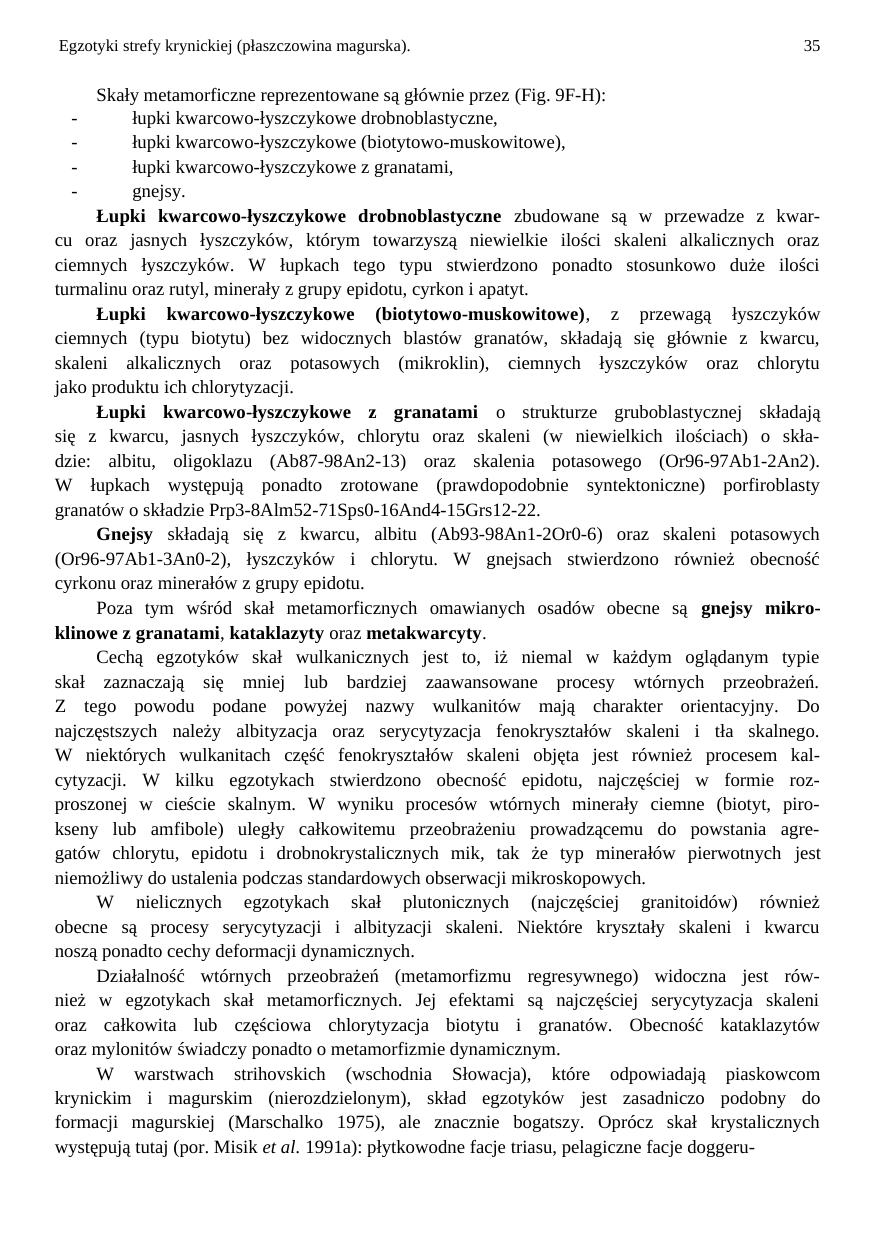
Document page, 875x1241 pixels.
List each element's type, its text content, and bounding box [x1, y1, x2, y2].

list łupki kwarcowo-łyszczykowe z granatami, [71, 154, 823, 178]
text W nielicznych egzotykach skał plutonicznych (najczęściej granitoidów) również obecne są procesy serycytyzacji i albityzacji skaleni. Niektóre kryształy skaleni i kwarcu noszą ponadto cechy deformacji dynamicznych. [54, 889, 821, 962]
list łupki kwarcowo-łyszczykowe (biotytowo-muskowitowe), [71, 129, 823, 154]
text Skały metamorficzne reprezentowane są głównie przez (Fig. 9F-H): [54, 86, 823, 105]
text Łupki kwarcowo-łyszczykowe (biotytowo-muskowitowe), z przewagą łyszczyków ciemnych (typu biotytu) bez widocznych blastów granatów, składają się głównie z kwarcu, skaleni alkalicznych oraz potasowych (mikroklin), ciemnych łyszczyków oraz chlorytu jako produktu ich chlorytyzacji. [54, 301, 821, 398]
text W warstwach strihovskich (wschodnia Słowacja), które odpowiadają piaskowcom krynickim i magurskim (nierozdzielonym), skład egzotyków jest zasadniczo podobny do formacji magurskiej (Marschalko 1975), ale znacznie bogatszy. Oprócz skał krystalicznych występują tutaj (por. Misik et al. 1991a): płytkowodne facje triasu, pelagiczne facje doggeru- [54, 1060, 821, 1158]
text Łupki kwarcowo-łyszczykowe z granatami o strukturze gruboblastycznej składają się z kwarcu, jasnych łyszczyków, chlorytu oraz skaleni (w niewielkich ilościach) o skła- dzie: albitu, oligoklazu (Ab87-98An2-13) oraz skalenia potasowego (Or96-97Ab1-2An2). W łupkach występują ponadto zrotowane (prawdopodobnie syntektoniczne) porfiroblasty granatów o składzie Prp3-8Alm52-71Sps0-16And4-15Grs12-22. [54, 398, 821, 521]
text Egzotyki strefy krynickiej (płaszczowina magurska). [58, 38, 411, 54]
text Działalność wtórnych przeobrażeń (metamorfizmu regresywnego) widoczna jest rów- nież w egzotykach skał metamorficznych. Jej efektami są najczęściej serycytyzacja skaleni oraz całkowita lub częściowa chlorytyzacja biotytu i granatów. Obecność kataklazytów oraz mylonitów świadczy ponadto o metamorfizmie dynamicznym. [54, 962, 821, 1060]
text Gnejsy składają się z kwarcu, albitu (Ab93-98An1-2Or0-6) oraz skaleni potasowych (Or96-97Ab1-3An0-2), łyszczyków i chlorytu. W gnejsach stwierdzono również obecność cyrkonu oraz minerałów z grupy epidotu. [54, 521, 821, 594]
text Poza tym wśród skał metamorficznych omawianych osadów obecne są gnejsy mikro- klinowe z granatami, kataklazyty oraz metakwarcyty. [54, 594, 821, 644]
text Łupki kwarcowo-łyszczykowe drobnoblastyczne zbudowane są w przewadze z kwar- cu oraz jasnych łyszczyków, którym towarzyszą niewielkie ilości skaleni alkalicznych oraz ciemnych łyszczyków. W łupkach tego typu stwierdzono ponadto stosunkowo duże ilości turmalinu oraz rutyl, minerały z grupy epidotu, cyrkon i apatyt. [54, 203, 821, 301]
text Cechą egzotyków skał wulkanicznych jest to, iż niemal w każdym oglądanym typie skał zaznaczają się mniej lub bardziej zaawansowane procesy wtórnych przeobrażeń. Z tego powodu podane powyżej nazwy wulkanitów mają charakter orientacyjny. Do najczęstszych należy albityzacja oraz serycytyzacja fenokryształów skaleni i tła skalnego. W niektórych wulkanitach część fenokryształów skaleni objęta jest również procesem kal- cytyzacji. W kilku egzotykach stwierdzono obecność epidotu, najczęściej w formie roz- proszonej w cieście skalnym. W wyniku procesów wtórnych minerały ciemne (biotyt, piro- kseny lub amfibole) uległy całkowitemu przeobrażeniu prowadzącemu do powstania agre- gatów chlorytu, epidotu i drobnokrystalicznych mik, tak że typ minerałów pierwotnych jest niemożliwy do ustalenia podczas standardowych obserwacji mikroskopowych. [54, 644, 821, 889]
list łupki kwarcowo-łyszczykowe drobnoblastyczne, [71, 105, 823, 129]
list gnejsy. [71, 178, 823, 203]
text 35 [803, 38, 820, 54]
